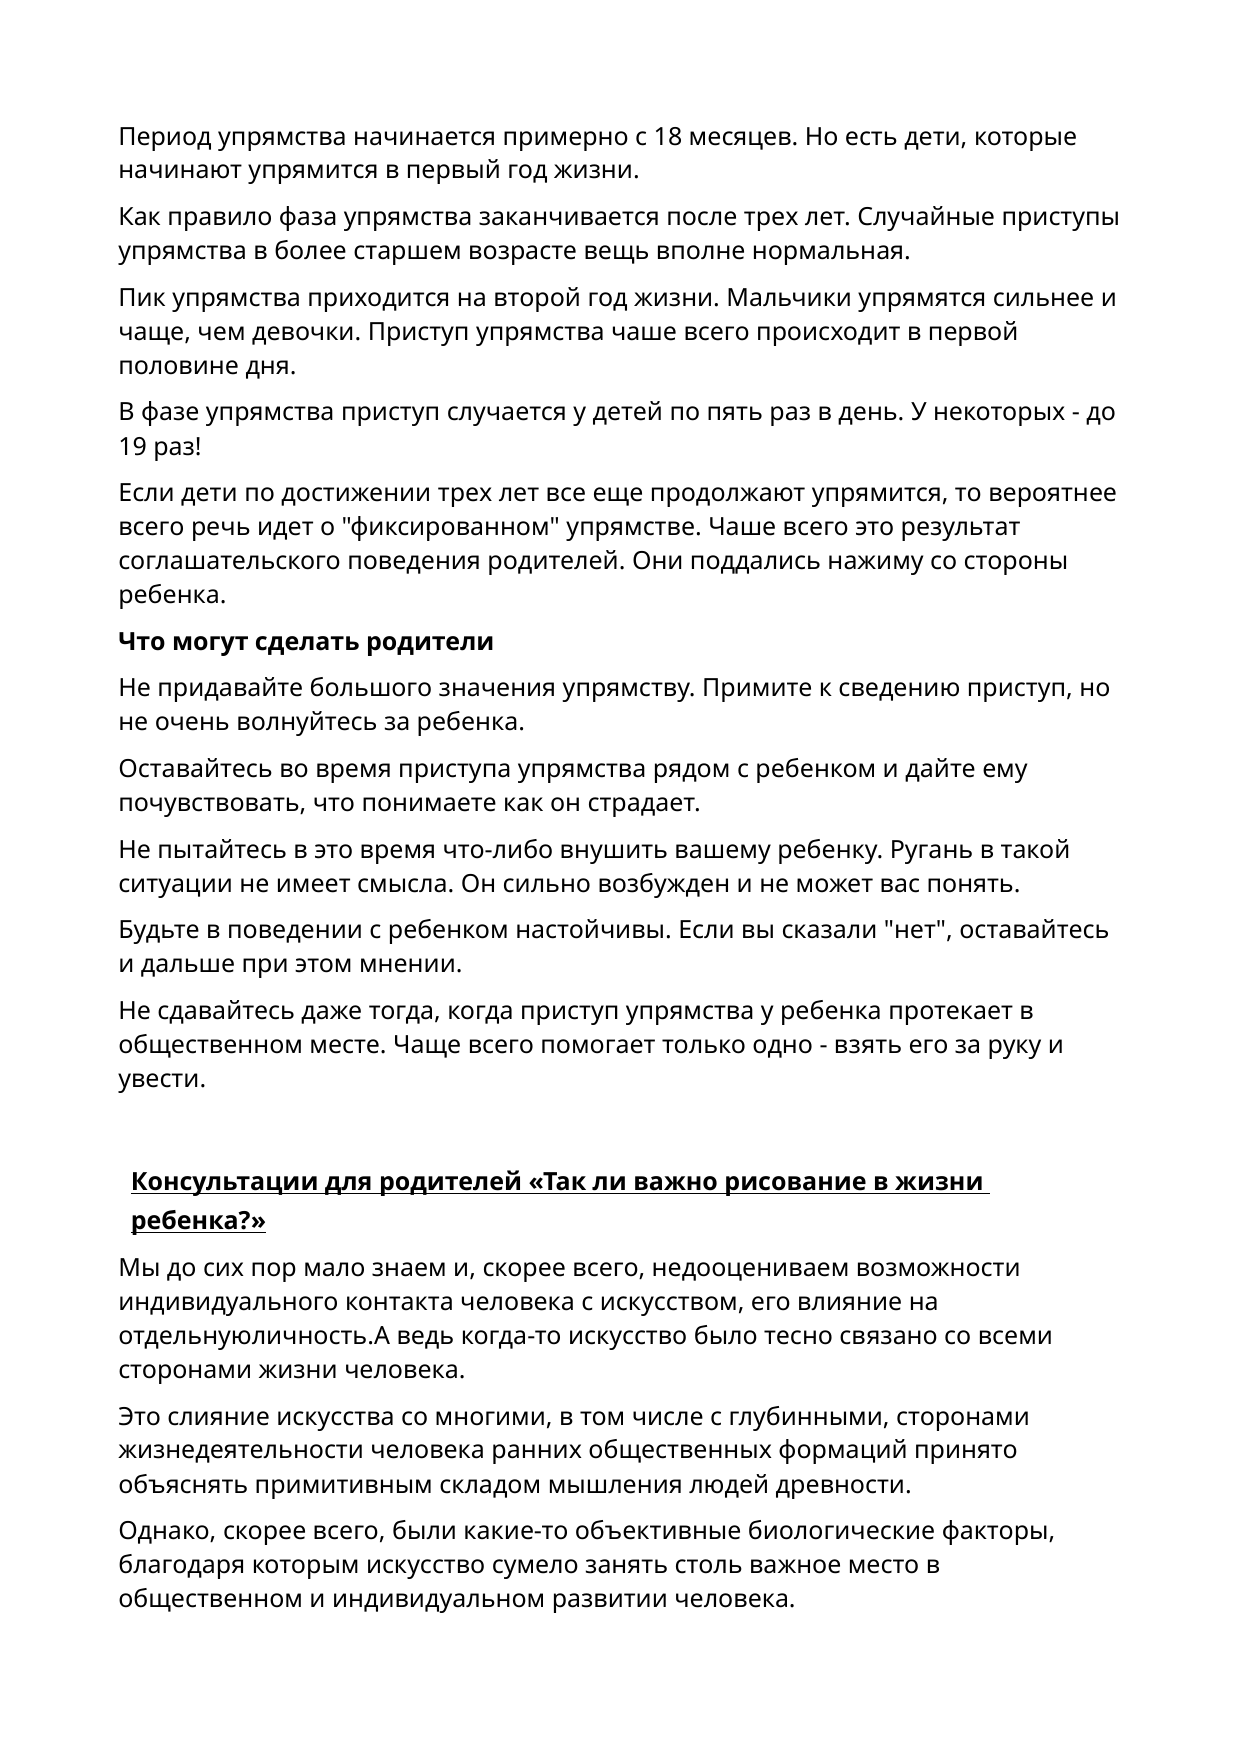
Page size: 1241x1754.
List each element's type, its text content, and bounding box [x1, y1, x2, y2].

text Будьте в поведении с ребенком настойчивы. Если вы сказали "нет", оставайтесь и дальше при этом мнении. [118, 912, 1122, 980]
subtitle Консультации для родителей «Так ли важно рисование в жизни ребенка?» [131, 1159, 1109, 1237]
text Пик упрямства приходится на второй год жизни. Мальчики упрямятся сильнее и чаще, чем девочки. Приступ упрямства чаше всего происходит в первой половине дня. [118, 279, 1122, 382]
text Не пытайтесь в это время что-либо внушить вашему ребенку. Ругань в такой ситуации не имеет смысла. Он сильно возбужден и не может вас понять. [118, 831, 1122, 899]
text Не придавайте большого значения упрямству. Примите к сведению приступ, но не очень волнуйтесь за ребенка. [118, 670, 1122, 738]
text Что могут сделать родители [118, 623, 1122, 657]
text Если дети по достижении трех лет все еще продолжают упрямится, то вероятнее всего речь идет о "фиксированном" упрямстве. Чаше всего это результат соглашательского поведения родителей. Они поддались нажиму со стороны ребенка. [118, 475, 1122, 611]
text В фазе упрямства приступ случается у детей по пять раз в день. У некоторых - до 19 раз! [118, 394, 1122, 462]
text Не сдавайтесь даже тогда, когда приступ упрямства у ребенка протекает в общественном месте. Чаще всего помогает только одно - взять его за руку и увести. [118, 992, 1122, 1095]
text Как правило фаза упрямства заканчивается после трех лет. Случайные приступы упрямства в более старшем возрасте вещь вполне нормальная. [118, 199, 1122, 267]
text Это слияние искусства со многими, в том числе с глубинными, сторонами жизнедеятельности человека ранних общественных формаций принято объяснять примитивным складом мышления людей древности. [118, 1398, 1122, 1500]
text Оставайтесь во время приступа упрямства рядом с ребенком и дайте ему почувствовать, что понимаете как он страдает. [118, 751, 1122, 819]
text Однако, скорее всего, были какие-то объективные биологические факторы, благодаря которым искусство сумело занять столь важное место в общественном и индивидуальном развитии человека. [118, 1513, 1122, 1615]
text Мы до сих пор мало знаем и, скорее всего, недооцениваем возможности индивидуального контакта человека с искусством, его влияние на отдельнуюличность.А ведь когда-то искусство было тесно связано со всеми сторонами жизни человека. [118, 1249, 1122, 1386]
text Период упрямства начинается примерно с 18 месяцев. Но есть дети, которые начинают упрямится в первый год жизни. [118, 118, 1122, 186]
